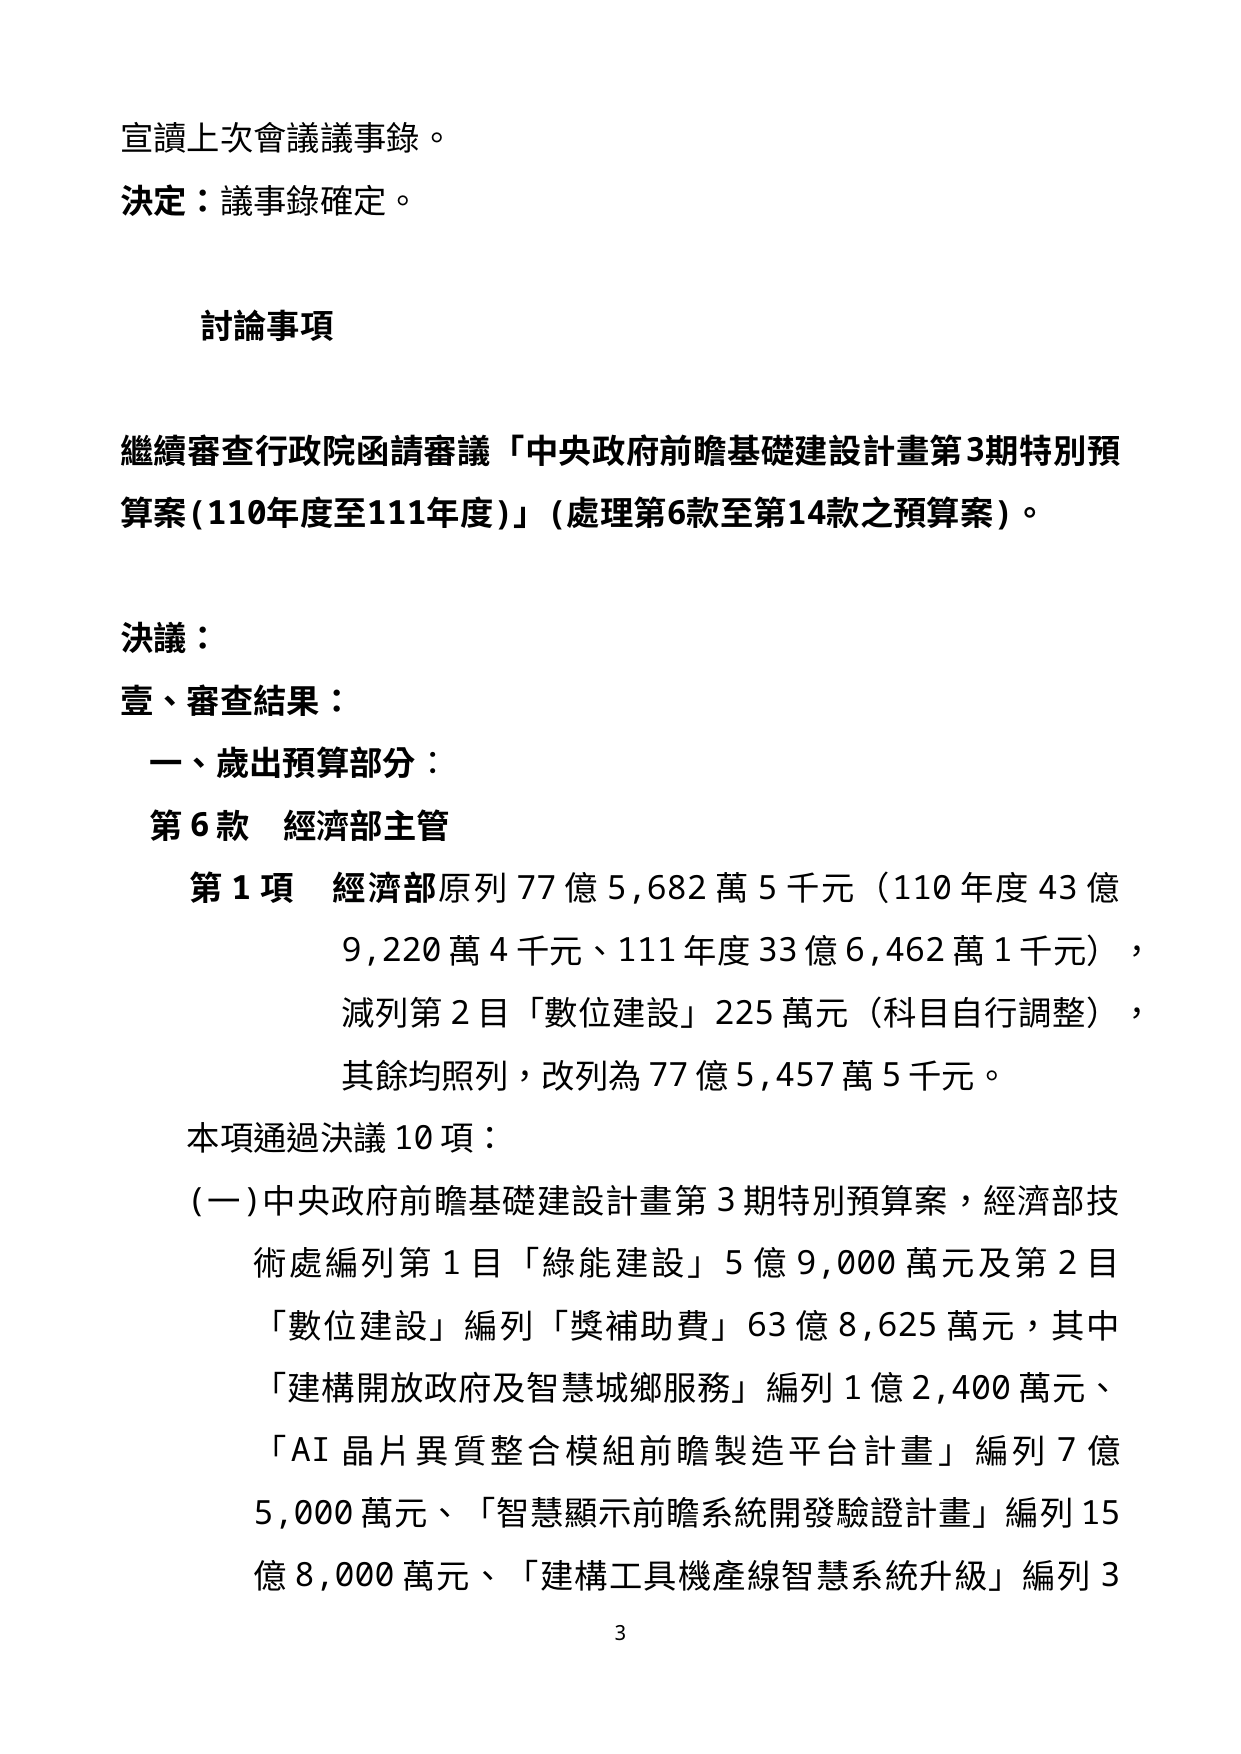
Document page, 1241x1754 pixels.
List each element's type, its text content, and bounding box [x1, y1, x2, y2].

text 討論事項 [120, 282, 1120, 344]
text 本項通過決議10項： [187, 1094, 1120, 1157]
text 第6款 經濟部主管 [149, 782, 1120, 844]
text 壹、審查結果： [120, 657, 1120, 719]
text 一、歲出預算部分： [149, 719, 1120, 782]
text 繼續審查行政院函請審議「中央政府前瞻基礎建設計畫第3期特別預算案(110年度至111年度)」(處理第6款至第14款之預算案)。 [120, 407, 1120, 532]
text 決定：議事錄確定。 [120, 157, 1120, 219]
text (一)中央政府前瞻基礎建設計畫第3期特別預算案，經濟部技術處編列第1目「綠能建設」5億9,000萬元及第2目「數位建設」編列「獎補助費」63億8,625萬元，其中「建構開放政府及智慧城鄉服務」編列1億2,400萬元、「AI晶片異質整合模組前瞻製造平台計畫」編列7億5,000萬元、「智慧顯示前瞻系統開發驗證計畫」編列15億8,000萬元、「建構工具機產線智慧系統升級」編列3 [187, 1157, 1120, 1594]
text 宣讀上次會議議事錄。 [120, 94, 1120, 157]
text 決議： [120, 594, 1120, 657]
text 第1項 經濟部原列77億5,682萬5千元（110年度43億9,220萬4千元、111年度33億6,462萬1千元），減列第2目「數位建設」225萬元（科目自行調整），其餘均照列，改列為77億5,457萬5千元。 [189, 844, 1120, 1094]
